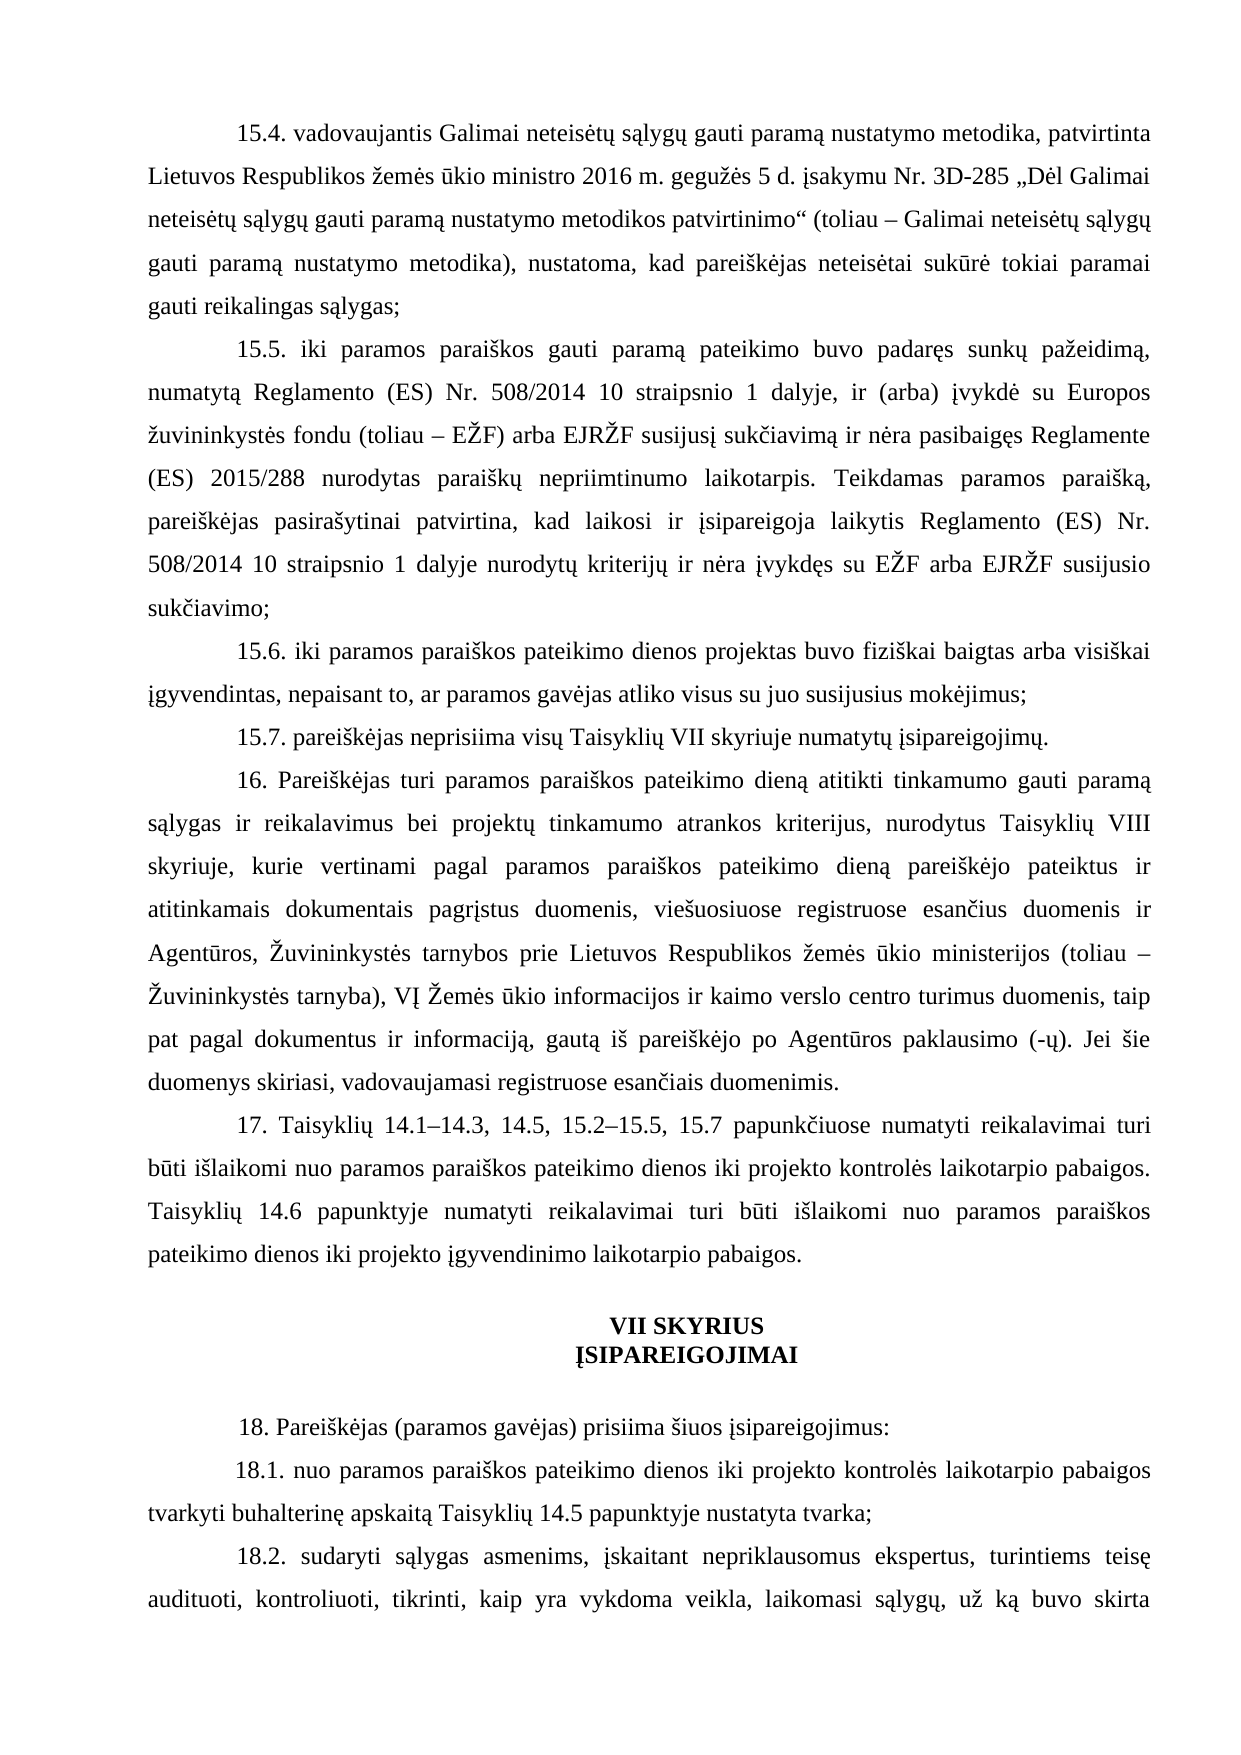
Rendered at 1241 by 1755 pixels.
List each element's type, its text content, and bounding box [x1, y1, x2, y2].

text 18.2. sudaryti sąlygas asmenims, įskaitant nepriklausomus ekspertus, turintiems teisę audituoti, kontroliuoti, tikrinti, kaip yra vykdoma veikla, laikomasi sąlygų, už ką buvo skirta [148, 1541, 1152, 1613]
text 15.4. vadovaujantis Galimai neteisėtų sąlygų gauti paramą nustatymo metodika, patvirtinta Lietuvos Respublikos žemės ūkio ministro 2016 m. gegužės 5 d. įsakymu Nr. 3D-285 „Dėl Galimai neteisėtų sąlygų gauti paramą nustatymo metodikos patvirtinimo“ (toliau – Galimai neteisėtų sąlygų gauti paramą nustatymo metodika), nustatoma, kad pareiškėjas neteisėtai sukūrė tokiai paramai gauti reikalingas sąlygas; [148, 118, 1152, 319]
text 18. Pareiškėjas (paramos gavėjas) prisiima šiuos įsipareigojimus: [148, 1412, 1152, 1441]
text 15.5. iki paramos paraiškos gauti paramą pateikimo buvo padaręs sunkų pažeidimą, numatytą Reglamento (ES) Nr. 508/2014 10 straipsnio 1 dalyje, ir (arba) įvykdė su Europos žuvininkystės fondu (toliau – EŽF) arba EJRŽF susijusį sukčiavimą ir nėra pasibaigęs Reglamente (ES) 2015/288 nurodytas paraiškų nepriimtinumo laikotarpis. Teikdamas paramos paraišką, pareiškėjas pasirašytinai patvirtina, kad laikosi ir įsipareigoja laikytis Reglamento (ES) Nr. 508/2014 10 straipsnio 1 dalyje nurodytų kriterijų ir nėra įvykdęs su EŽF arba EJRŽF susijusio sukčiavimo; [148, 334, 1152, 621]
text 16. Pareiškėjas turi paramos paraiškos pateikimo dieną atitikti tinkamumo gauti paramą sąlygas ir reikalavimus bei projektų tinkamumo atrankos kriterijus, nurodytus Taisyklių VIII skyriuje, kurie vertinami pagal paramos paraiškos pateikimo dieną pareiškėjo pateiktus ir atitinkamais dokumentais pagrįstus duomenis, viešuosiuose registruose esančius duomenis ir Agentūros, Žuvininkystės tarnybos prie Lietuvos Respublikos žemės ūkio ministerijos (toliau – Žuvininkystės tarnyba), VĮ Žemės ūkio informacijos ir kaimo verslo centro turimus duomenis, taip pat pagal dokumentus ir informaciją, gautą iš pareiškėjo po Agentūros paklausimo (-ų). Jei šie duomenys skiriasi, vadovaujamasi registruose esančiais duomenimis. [148, 765, 1152, 1096]
text 18.1. nuo paramos paraiškos pateikimo dienos iki projekto kontrolės laikotarpio pabaigos tvarkyti buhalterinę apskaitą Taisyklių 14.5 papunktyje nustatyta tvarka; [148, 1455, 1152, 1527]
text ĮSIPAREIGOJIMAI [148, 1340, 1152, 1369]
text 15.6. iki paramos paraiškos pateikimo dienos projektas buvo fiziškai baigtas arba visiškai įgyvendintas, nepaisant to, ar paramos gavėjas atliko visus su juo susijusius mokėjimus; [148, 636, 1152, 708]
text 17. Taisyklių 14.1–14.3, 14.5, 15.2–15.5, 15.7 papunkčiuose numatyti reikalavimai turi būti išlaikomi nuo paramos paraiškos pateikimo dienos iki projekto kontrolės laikotarpio pabaigos. Taisyklių 14.6 papunktyje numatyti reikalavimai turi būti išlaikomi nuo paramos paraiškos pateikimo dienos iki projekto įgyvendinimo laikotarpio pabaigos. [148, 1110, 1152, 1268]
text VII SKYRIUS [148, 1311, 1152, 1340]
text 15.7. pareiškėjas neprisiima visų Taisyklių VII skyriuje numatytų įsipareigojimų. [148, 722, 1152, 751]
